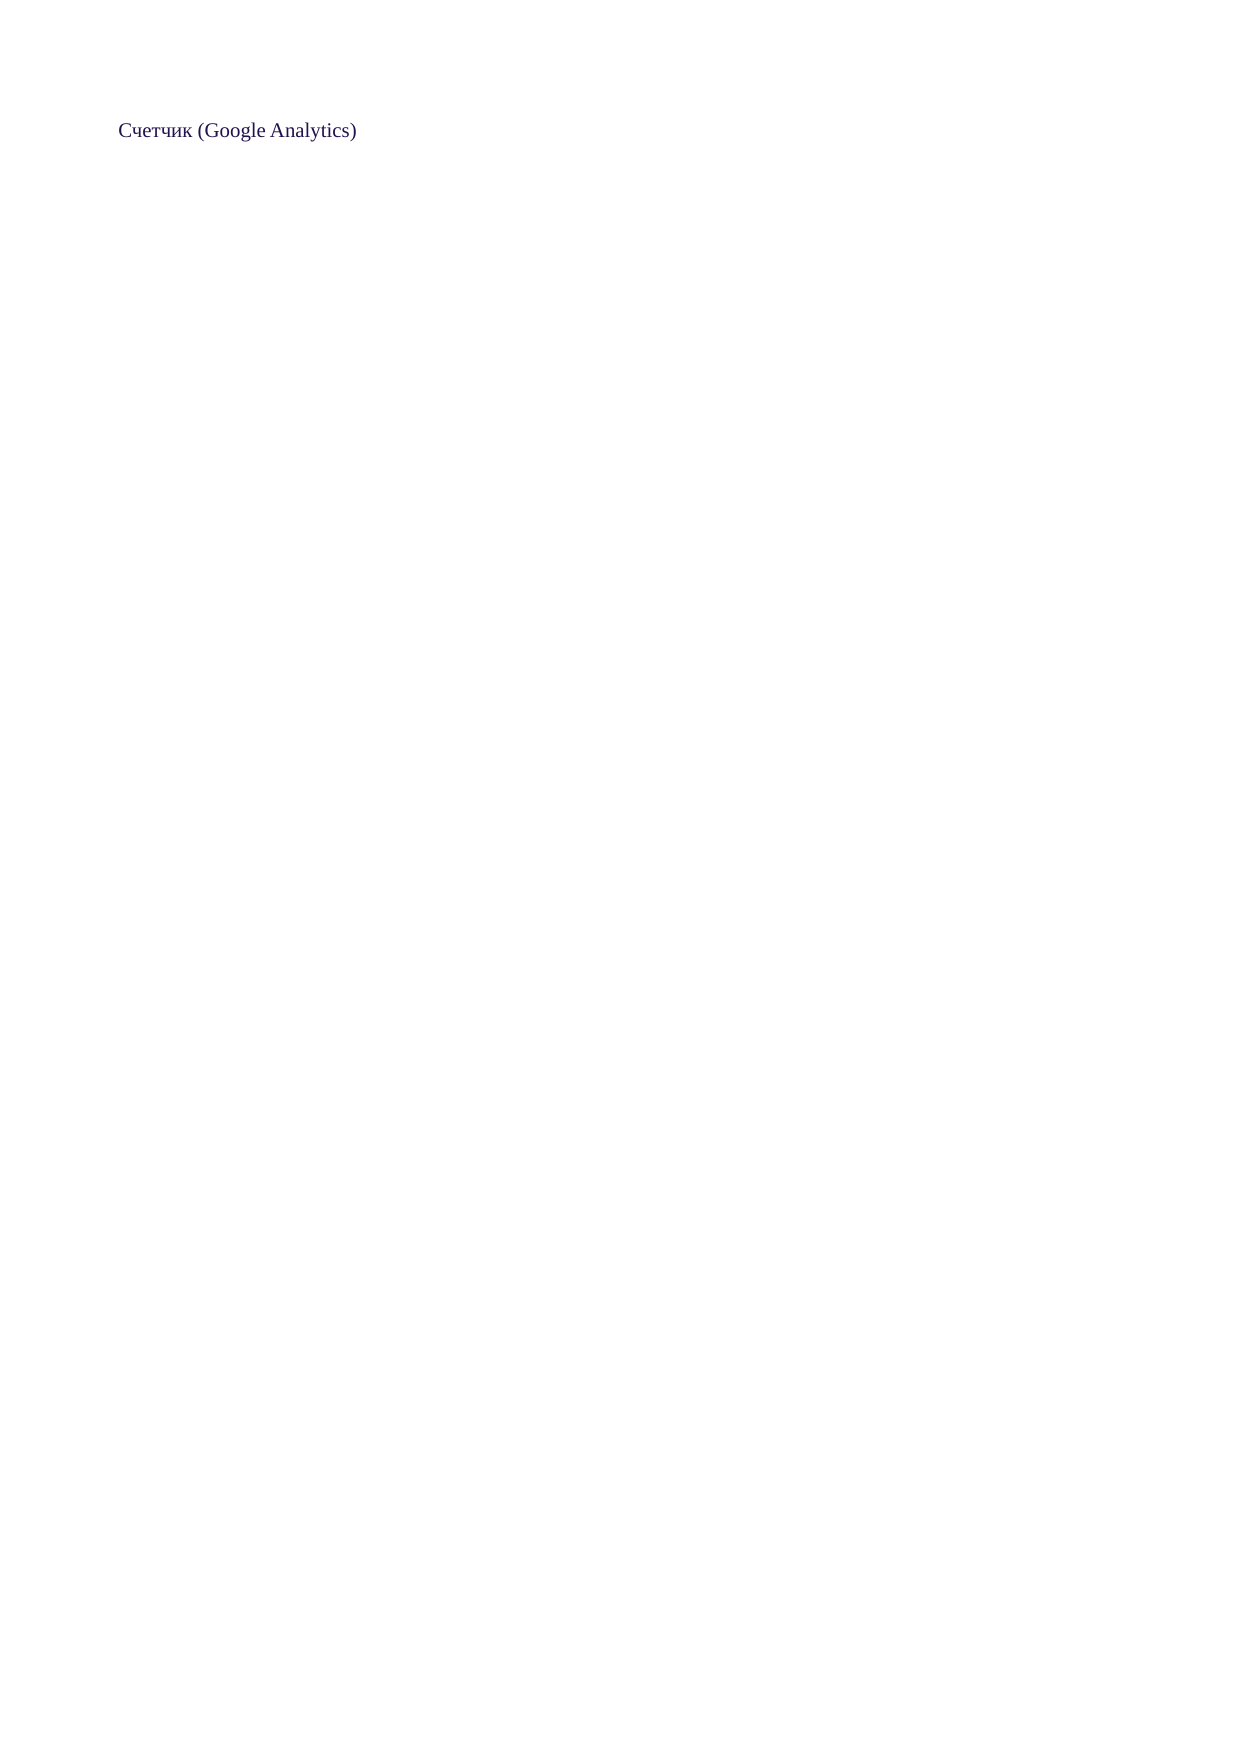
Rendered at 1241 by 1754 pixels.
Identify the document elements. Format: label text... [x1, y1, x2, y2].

text Счетчик (Google Analytics) [118, 118, 1122, 142]
